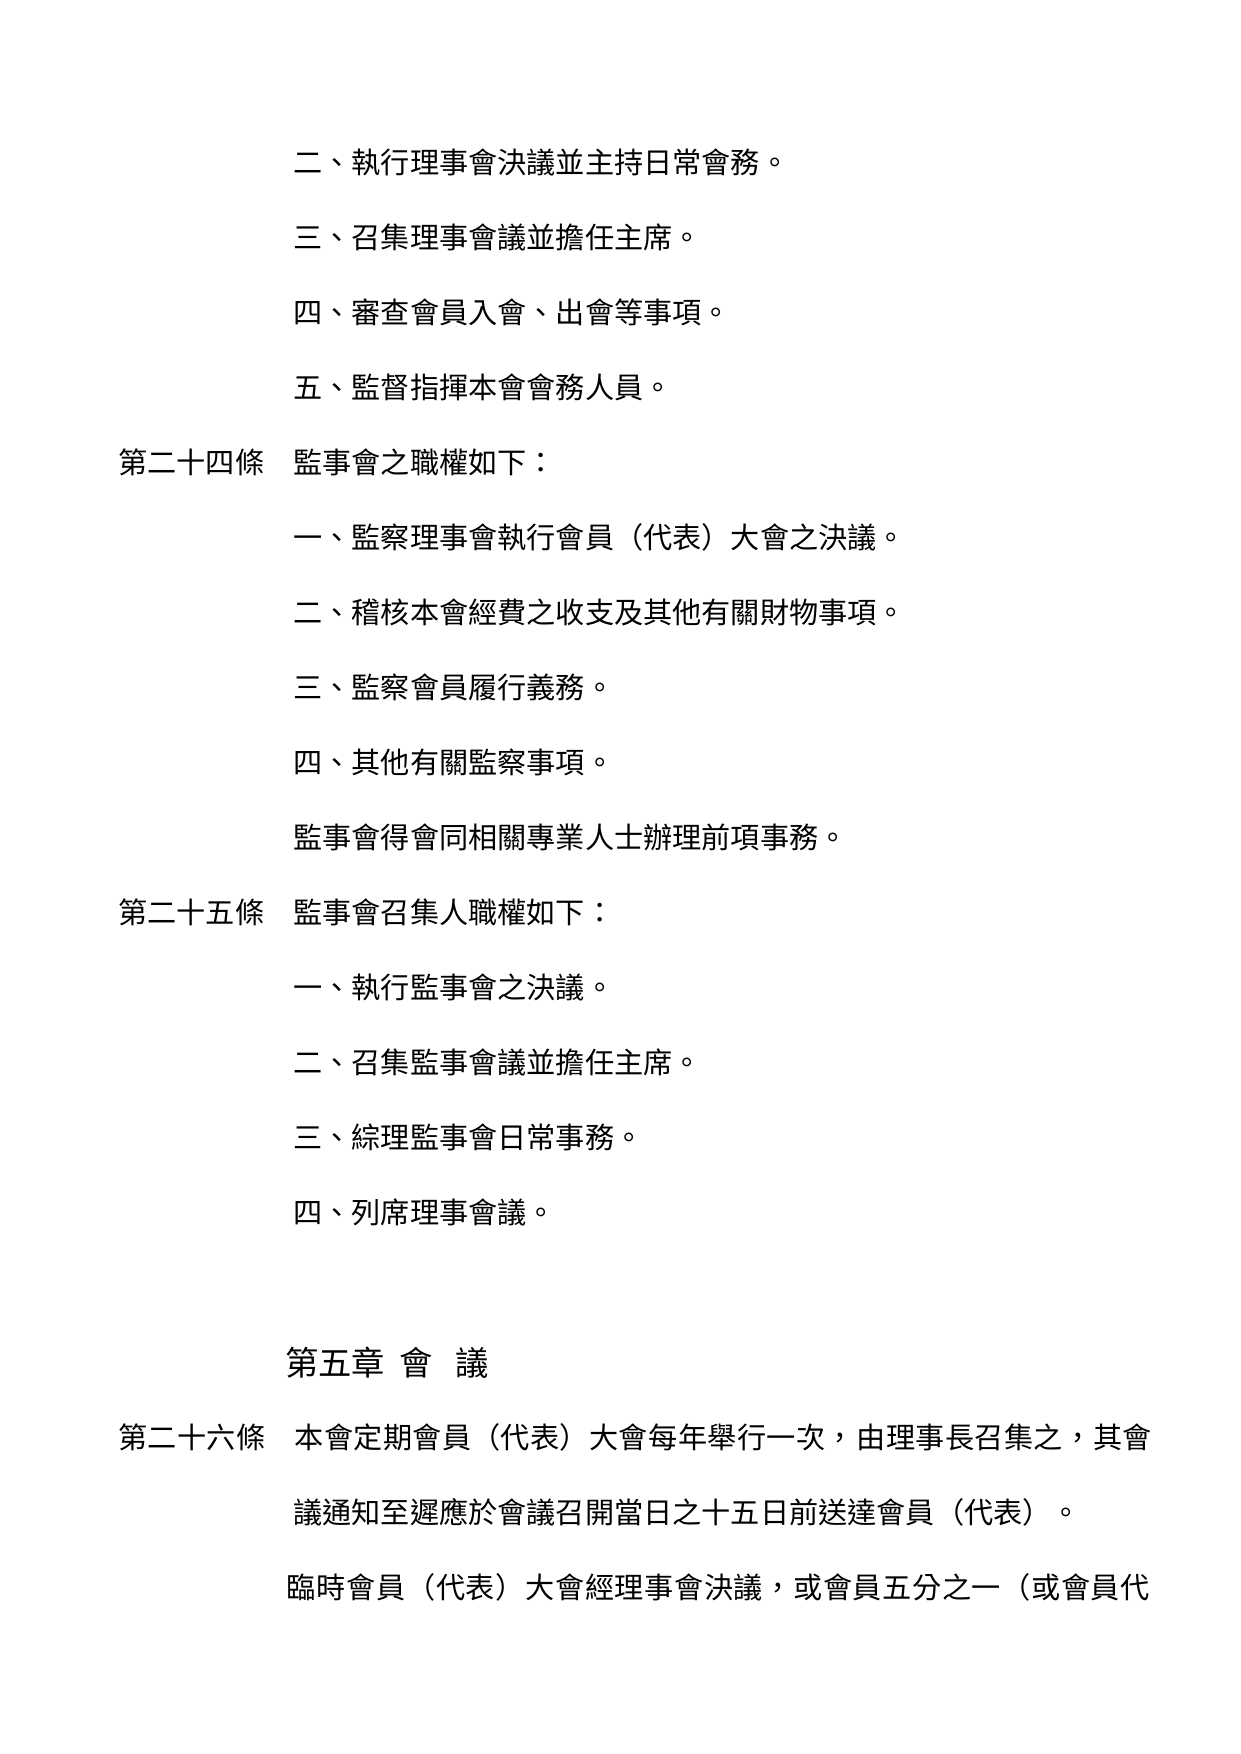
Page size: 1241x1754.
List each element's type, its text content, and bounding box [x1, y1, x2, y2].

text 第二十五條 監事會召集人職權如下： [118, 873, 1152, 948]
text 二、召集監事會議並擔任主席。 [118, 1023, 1152, 1098]
text 第二十六條 本會定期會員（代表）大會每年舉行一次，由理事長召集之，其會議通知至遲應於會議召開當日之十五日前送達會員（代表）。 [118, 1398, 1152, 1548]
text 二、稽核本會經費之收支及其他有關財物事項。 [118, 573, 1152, 648]
text 監事會得會同相關專業人士辦理前項事務。 [118, 798, 1152, 873]
text 三、綜理監事會日常事務。 [118, 1098, 1152, 1173]
text 第二十四條 監事會之職權如下： [118, 423, 1152, 498]
text 一、執行監事會之決議。 [118, 948, 1152, 1023]
text 一、監察理事會執行會員（代表）大會之決議。 [118, 498, 1152, 573]
text 第五章 會 議 [118, 1323, 1152, 1398]
text 四、其他有關監察事項。 [118, 723, 1152, 798]
text 五、監督指揮本會會務人員。 [118, 348, 1152, 423]
text 臨時會員（代表）大會經理事會決議，或會員五分之一（或會員代 [287, 1548, 1152, 1623]
text 三、監察會員履行義務。 [118, 648, 1152, 723]
text 四、審查會員入會、出會等事項。 [118, 273, 1152, 348]
text 三、召集理事會議並擔任主席。 [118, 198, 1152, 273]
text 二、執行理事會決議並主持日常會務。 [118, 123, 1152, 198]
text 四、列席理事會議。 [118, 1173, 1152, 1248]
